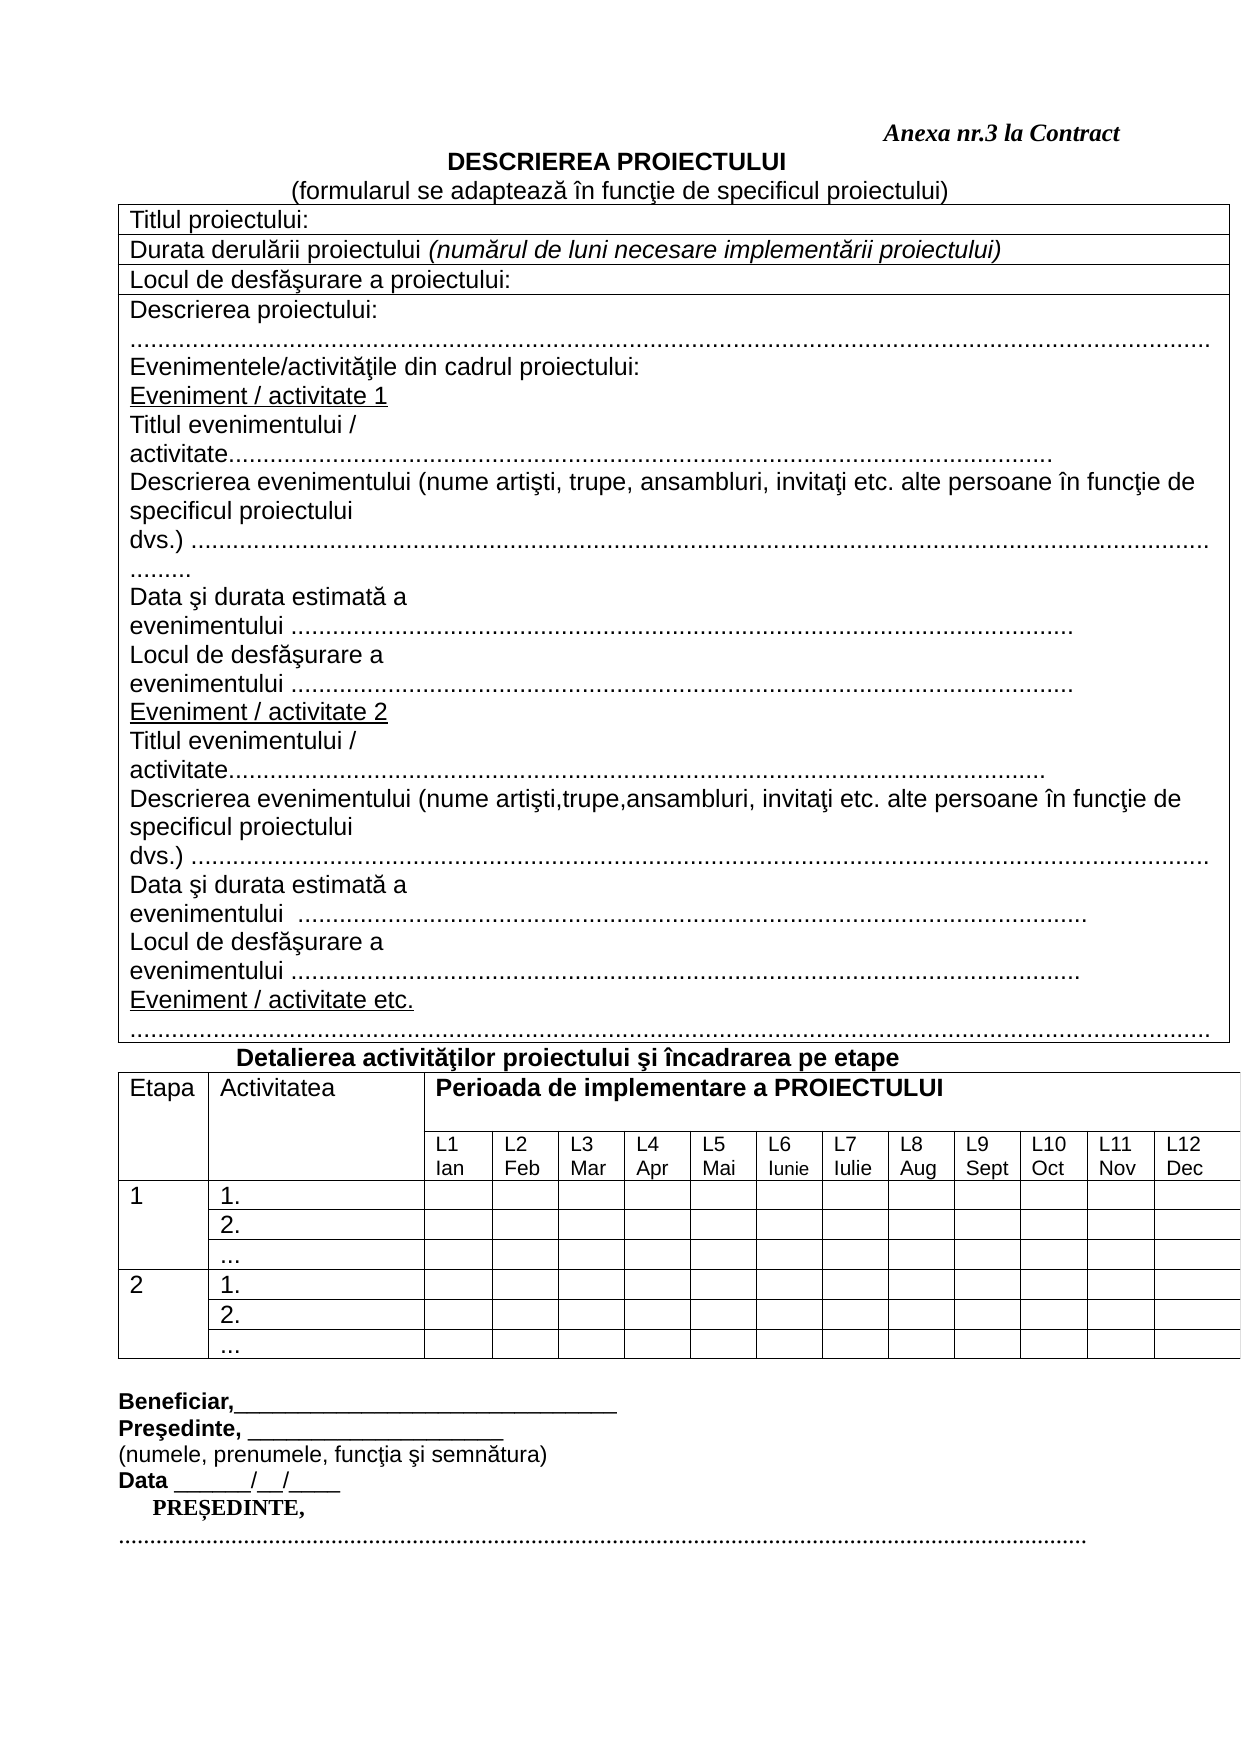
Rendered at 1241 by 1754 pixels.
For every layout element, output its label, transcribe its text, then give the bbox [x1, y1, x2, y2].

table_cell [493, 1240, 558, 1269]
table_cell L12 Dec [1155, 1132, 1240, 1179]
table_cell [1021, 1300, 1087, 1328]
table_cell [823, 1240, 888, 1269]
table_cell [757, 1270, 822, 1299]
table_cell [1021, 1210, 1087, 1239]
table_cell [425, 1181, 492, 1209]
table_cell [1155, 1270, 1240, 1299]
table_cell [625, 1181, 690, 1209]
table_cell 2. [209, 1210, 424, 1239]
table_cell [691, 1181, 756, 1209]
table_cell [1021, 1181, 1087, 1209]
table_cell Durata derulării proiectului (numărul de luni necesare implementării proiectului) [119, 235, 1229, 264]
table_cell [757, 1300, 822, 1328]
table_cell ... [209, 1240, 424, 1269]
table_cell [1155, 1330, 1240, 1358]
table_cell [757, 1181, 822, 1209]
table_cell [889, 1270, 954, 1299]
table_cell [823, 1300, 888, 1328]
table_cell 2. [209, 1300, 424, 1328]
text Data ______/__/____ [118, 1467, 1122, 1493]
text Preşedinte, ____________________ [118, 1414, 1122, 1441]
table_cell L4 Apr [625, 1132, 690, 1179]
table_cell [889, 1330, 954, 1358]
table_cell [625, 1300, 690, 1328]
table_cell [955, 1270, 1020, 1299]
table_cell L3 Mar [559, 1132, 624, 1179]
table_cell [1155, 1240, 1240, 1269]
table_cell [691, 1330, 756, 1358]
table_cell [1088, 1210, 1154, 1239]
table_cell [493, 1270, 558, 1299]
table_cell [493, 1330, 558, 1358]
table_header Titlul proiectului: [119, 205, 1229, 234]
table_cell [955, 1210, 1020, 1239]
table_cell [493, 1210, 558, 1239]
table_cell [1021, 1330, 1087, 1358]
table_cell [823, 1330, 888, 1358]
table_cell [559, 1300, 624, 1328]
table_cell [955, 1330, 1020, 1358]
table_cell [955, 1240, 1020, 1269]
table_cell [757, 1330, 822, 1358]
table_cell [691, 1210, 756, 1239]
table_cell [625, 1210, 690, 1239]
table_cell [559, 1240, 624, 1269]
table_cell [559, 1210, 624, 1239]
text ........................................................................................................................................................... [118, 1520, 1122, 1549]
table_cell [425, 1240, 492, 1269]
text Beneficiar,______________________________ [118, 1388, 1122, 1414]
table_cell [691, 1300, 756, 1328]
table_cell [955, 1181, 1020, 1209]
table_cell L5 Mai [691, 1132, 756, 1179]
table_cell [425, 1270, 492, 1299]
text Detalierea activităţilor proiectului şi încadrarea pe etape [118, 1043, 1122, 1072]
table_cell [493, 1300, 558, 1328]
table_cell L10 Oct [1021, 1132, 1087, 1179]
table_cell [889, 1181, 954, 1209]
table_cell [823, 1270, 888, 1299]
table_cell [757, 1210, 822, 1239]
text DESCRIEREA PROIECTULUI [118, 147, 1122, 176]
table_cell [625, 1330, 690, 1358]
table_cell [1088, 1330, 1154, 1358]
table_cell [493, 1181, 558, 1209]
table_cell L11 Nov [1088, 1132, 1154, 1179]
table_cell [691, 1240, 756, 1269]
table_cell [1155, 1300, 1240, 1328]
table_cell [1088, 1181, 1154, 1209]
table_cell [625, 1240, 690, 1269]
table_cell L7 Iulie [823, 1132, 888, 1179]
table_cell 1 [119, 1181, 208, 1269]
table_cell L8 Aug [889, 1132, 954, 1179]
table_cell [1155, 1210, 1240, 1239]
table_cell [559, 1330, 624, 1358]
table_cell [889, 1300, 954, 1328]
table_cell [757, 1240, 822, 1269]
table_cell [955, 1300, 1020, 1328]
table_cell ... [209, 1330, 424, 1358]
text (formularul se adaptează în funcţie de specificul proiectului) [118, 176, 1122, 204]
table_cell [559, 1181, 624, 1209]
table_cell [425, 1330, 492, 1358]
table_cell [691, 1270, 756, 1299]
table_cell [625, 1270, 690, 1299]
table_cell L9 Sept [955, 1132, 1020, 1179]
table_cell [1088, 1240, 1154, 1269]
table_cell L1 Ian [425, 1132, 492, 1179]
table_cell L6 Iunie [757, 1132, 822, 1179]
table_cell [823, 1181, 888, 1209]
table_header Etapa [119, 1073, 208, 1179]
table_header Perioada de implementare a PROIECTULUI [425, 1073, 1240, 1131]
table_cell [1021, 1240, 1087, 1269]
table_cell [559, 1270, 624, 1299]
table_cell [1088, 1270, 1154, 1299]
table_cell L2 Feb [493, 1132, 558, 1179]
table_cell [1021, 1270, 1087, 1299]
table_cell Locul de desfăşurare a proiectului: [119, 265, 1229, 294]
table_cell 1. [209, 1181, 424, 1209]
table_cell [1088, 1300, 1154, 1328]
table_cell 1. [209, 1270, 424, 1299]
table_cell Descrierea proiectului: ............................................................................................................................................................ Evenimentele/activităţile din cadrul proiectului: Eveniment / activitate 1 Titlul evenimentului / activitate....................................................................................................................... Descrierea evenimentului (nume artişti, trupe, ansambluri, invitaţi etc. alte persoane în funcţie de specificul proiectului dvs.) ............................................................................................................................................................ Data şi durata estimată a evenimentului ................................................................................................................. Locul de desfăşurare a evenimentului ................................................................................................................. Eveniment / activitate 2 Titlul evenimentului / activitate...................................................................................................................... Descrierea evenimentului (nume artişti,trupe,ansambluri, invitaţi etc. alte persoane în funcţie de specificul proiectului dvs.) ................................................................................................................................................... Data şi durata estimată a evenimentului .................................................................................................................. Locul de desfăşurare a evenimentului .................................................................................................................. Eveniment / activitate etc. ............................................................................................................................................................ [119, 295, 1229, 1042]
table_cell 2 [119, 1270, 208, 1358]
table_cell [425, 1300, 492, 1328]
table_cell [1155, 1181, 1240, 1209]
text (numele, prenumele, funcţia şi semnătura) [118, 1441, 1122, 1467]
text Anexa nr.3 la Contract [118, 118, 1122, 147]
table_cell [889, 1210, 954, 1239]
text PREȘEDINTE, [118, 1493, 1122, 1520]
table_cell [425, 1210, 492, 1239]
table_header Activitatea [209, 1073, 424, 1179]
table_cell [823, 1210, 888, 1239]
table_cell [889, 1240, 954, 1269]
